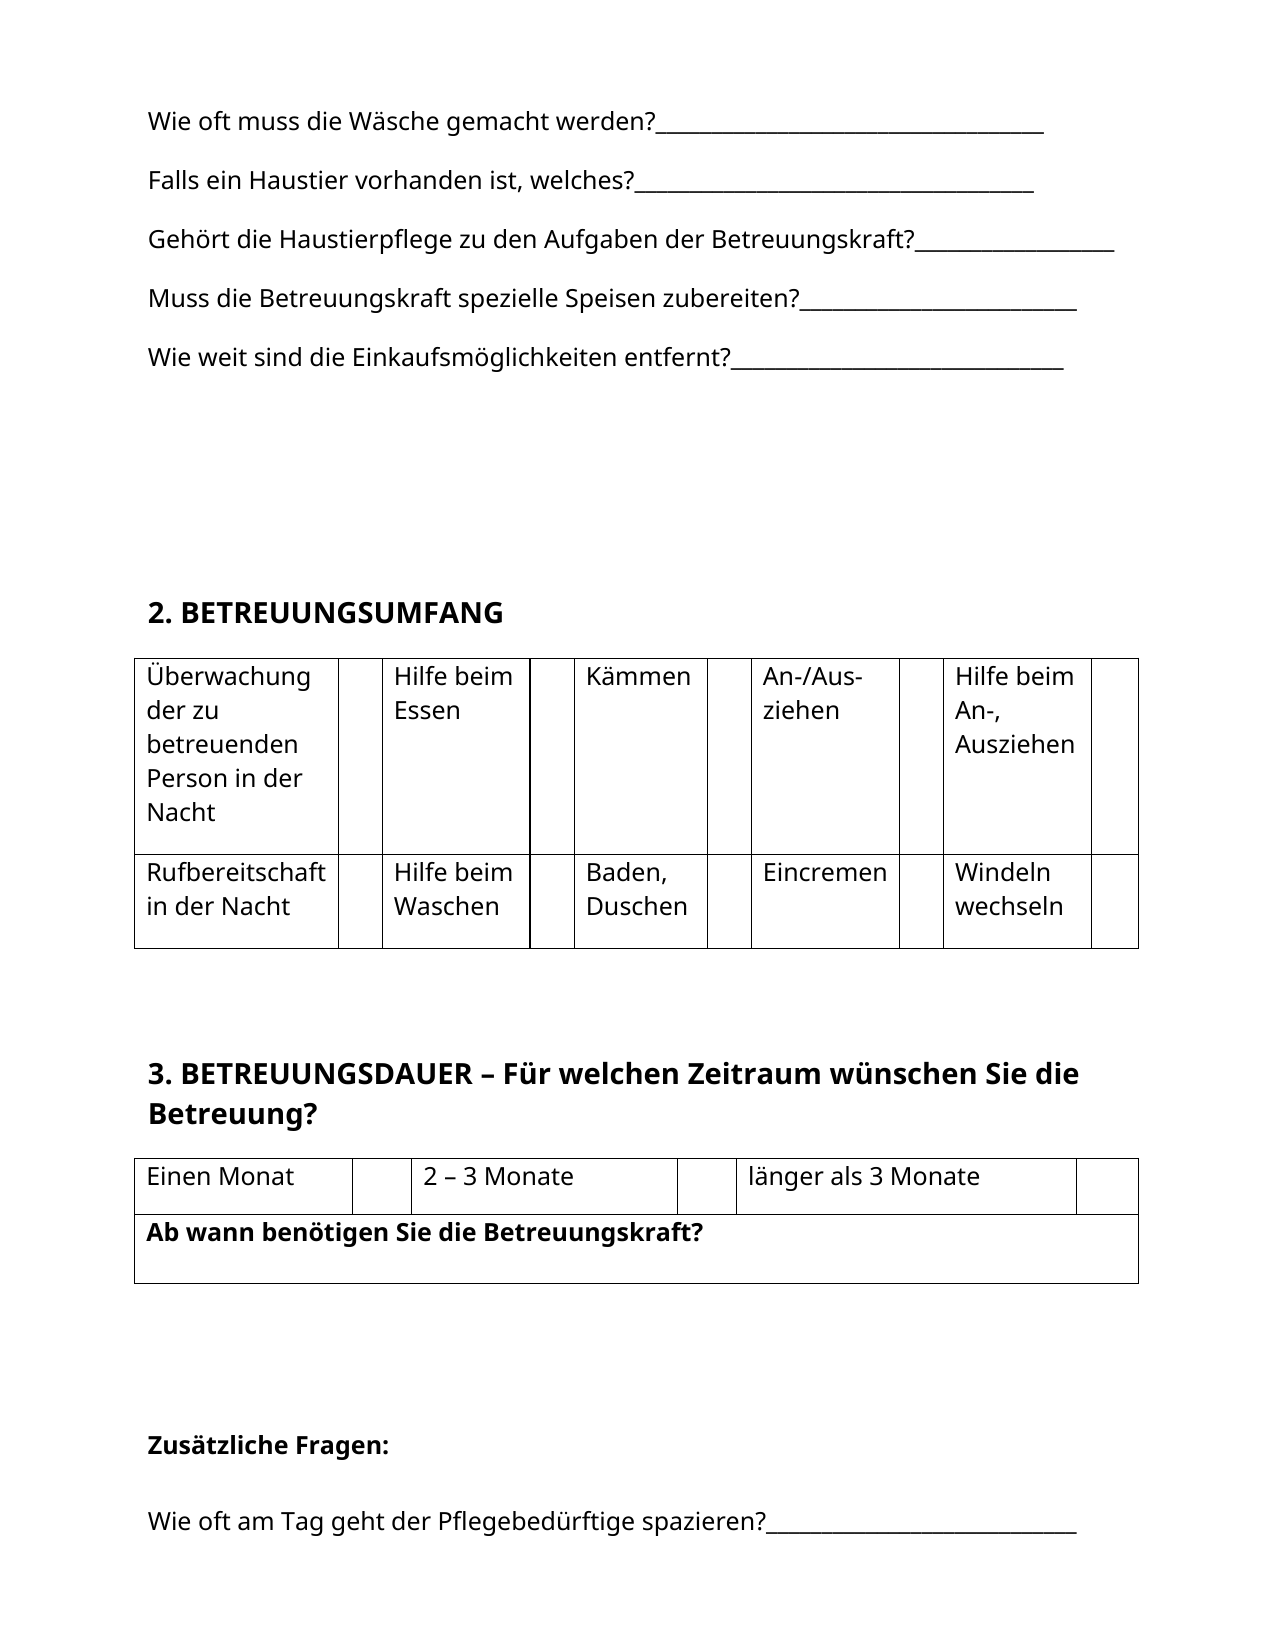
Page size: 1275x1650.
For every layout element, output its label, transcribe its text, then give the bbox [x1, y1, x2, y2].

table_cell [708, 855, 751, 948]
table_header [708, 659, 751, 854]
table_cell [339, 855, 382, 948]
text Wie oft am Tag geht der Pflegebedürftige spazieren?____________________________ [148, 1504, 1127, 1538]
table_header [531, 659, 574, 854]
table_header [678, 1159, 736, 1214]
table_header Kämmen [575, 659, 707, 854]
table_cell Rufbereitschaft in der Nacht [135, 855, 338, 948]
table_header Hilfe beim An-, Ausziehen [944, 659, 1091, 854]
table_cell Hilfe beim Waschen [383, 855, 529, 948]
table_cell [1092, 855, 1138, 948]
table_header [900, 659, 943, 854]
table_header Überwachung der zu betreuenden Person in der Nacht [135, 659, 338, 854]
table_cell Windeln wechseln [944, 855, 1091, 948]
table_header [339, 659, 382, 854]
text Falls ein Haustier vorhanden ist, welches?____________________________________ [148, 162, 1127, 197]
table_cell Ab wann benötigen Sie die Betreuungskraft? [135, 1215, 1138, 1283]
text Muss die Betreuungskraft spezielle Speisen zubereiten?_________________________ [148, 281, 1127, 315]
text Zusätzliche Fragen: [148, 1428, 1127, 1462]
table_header [353, 1159, 411, 1214]
text Gehört die Haustierpflege zu den Aufgaben der Betreuungskraft?__________________ [148, 222, 1127, 256]
text 2. BETREUUNGSUMFANG [148, 593, 1127, 632]
table_header [1092, 659, 1138, 854]
table_header 2 – 3 Monate [412, 1159, 677, 1214]
table_header Einen Monat [135, 1159, 352, 1214]
text Wie weit sind die Einkaufsmöglichkeiten entfernt?______________________________ [148, 340, 1127, 374]
table_cell Eincremen [752, 855, 899, 948]
text Wie oft muss die Wäsche gemacht werden?___________________________________ [148, 103, 1127, 137]
text 3. BETREUUNGSDAUER – Für welchen Zeitraum wünschen Sie die Betreuung? [148, 1014, 1127, 1133]
table_header An-/Aus-ziehen [752, 659, 899, 854]
table_header länger als 3 Monate [737, 1159, 1076, 1214]
table_cell [531, 855, 574, 948]
table_cell [900, 855, 943, 948]
table_header [1077, 1159, 1138, 1214]
table_header Hilfe beim Essen [383, 659, 529, 854]
table_cell Baden, Duschen [575, 855, 707, 948]
